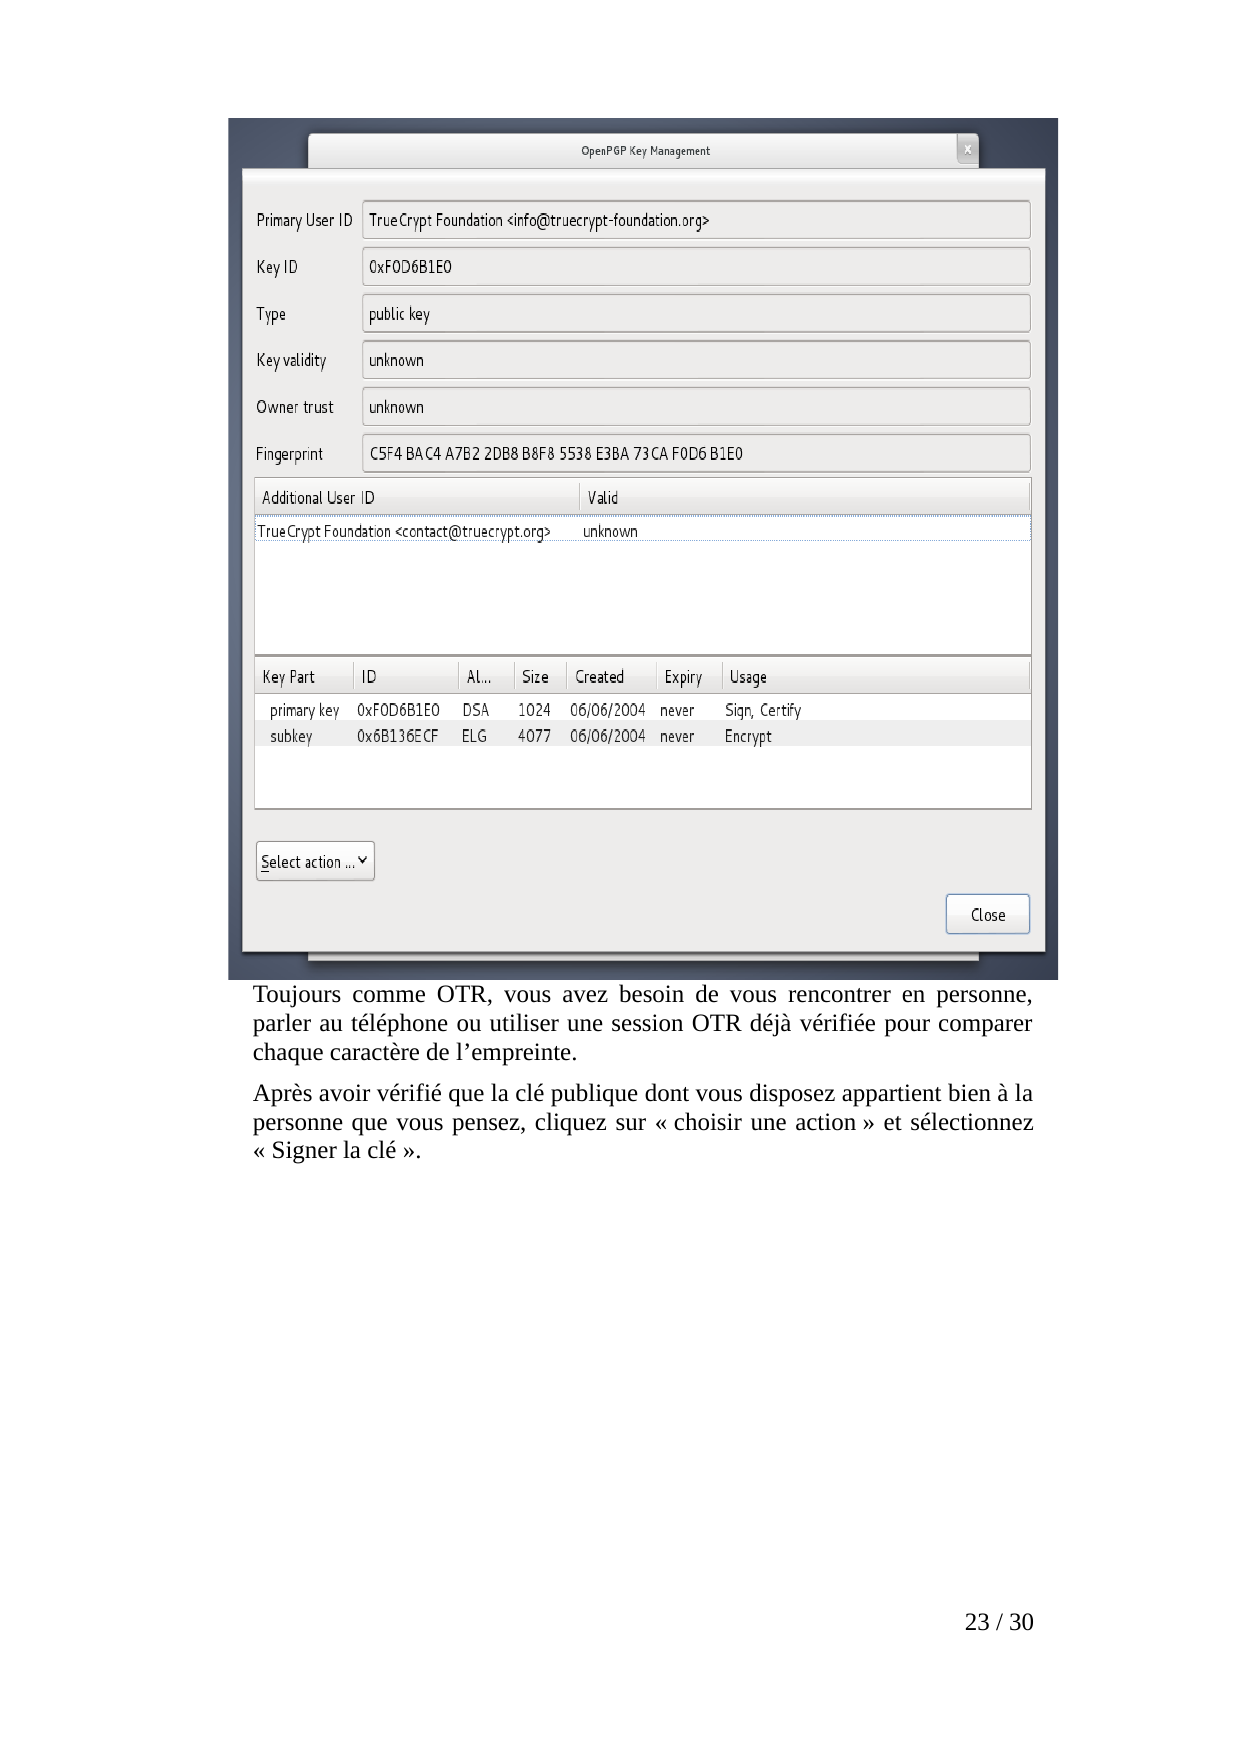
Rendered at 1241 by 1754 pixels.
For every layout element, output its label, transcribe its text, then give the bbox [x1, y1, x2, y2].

text Toujours comme OTR, vous avez besoin de vous rencontrer en personne, parler au téléphone ou utiliser une session OTR déjà vérifiée pour comparer chaque caractère de l’empreinte. [253, 980, 1034, 1065]
text Après avoir vérifié que la clé publique dont vous disposez appartient bien à la personne que vous pensez, cliquez sur « choisir une action » et sélectionnez « Signer la clé ». [253, 1078, 1034, 1164]
picture [228, 118, 1059, 980]
